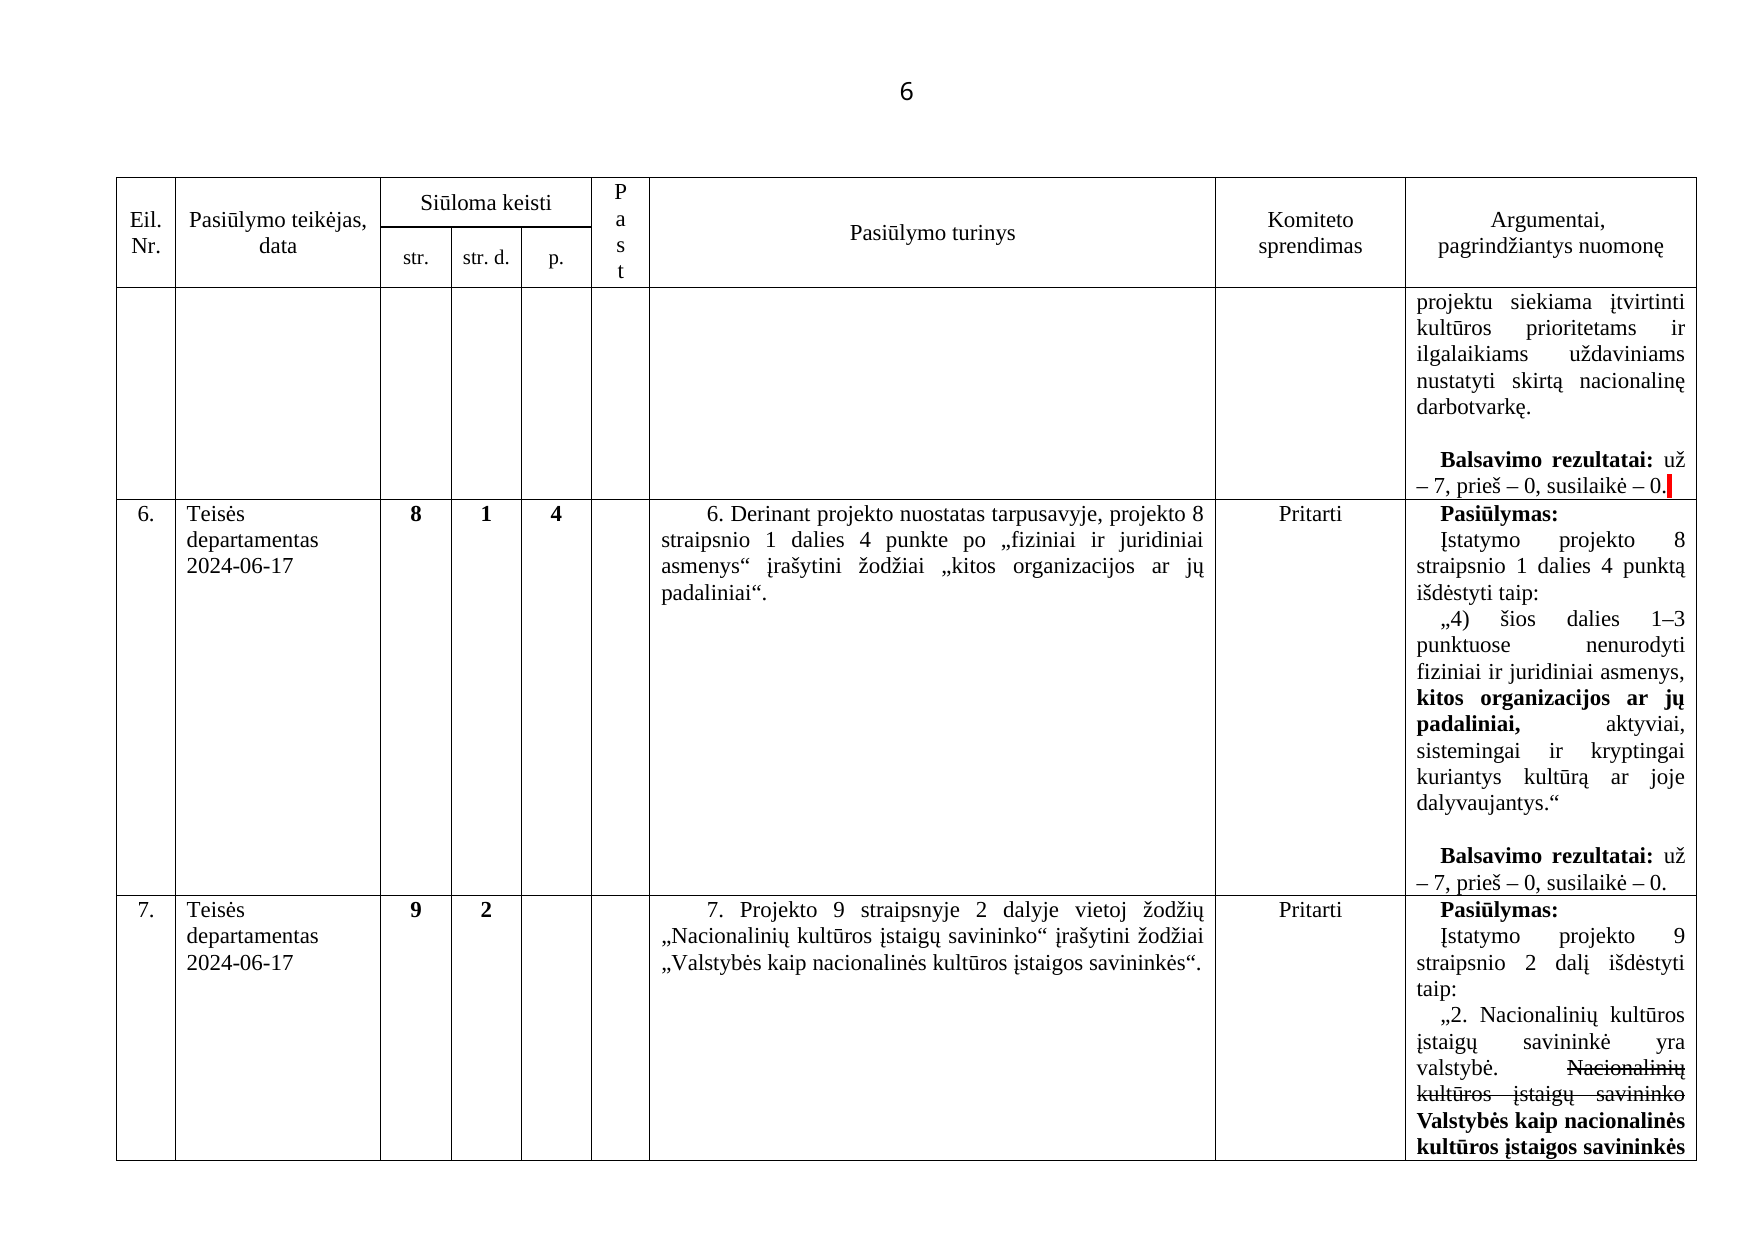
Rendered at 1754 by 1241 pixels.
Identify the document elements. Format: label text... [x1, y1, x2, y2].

table_cell [1216, 288, 1405, 498]
table_header Pasiūlymo teikėjas, data [176, 178, 380, 287]
table_header Siūloma keisti [381, 178, 591, 226]
table_header Pastabos [592, 178, 649, 287]
table_cell 8 [381, 500, 451, 895]
table_cell 9 [381, 896, 451, 1159]
table_cell Pritarti [1216, 896, 1405, 1159]
table_cell 6. Derinant projekto nuostatas tarpusavyje, projekto 8 straipsnio 1 dalies 4 punkte po „fiziniai ir juridiniai asmenys“ įrašytini žodžiai „kitos organizacijos ar jų padaliniai“. [650, 500, 1215, 895]
table_cell Teisės departamentas 2024-06-17 [176, 896, 380, 1159]
table_header Komiteto sprendimas [1216, 178, 1405, 287]
table_cell 7. [117, 896, 175, 1159]
table_cell [592, 500, 649, 895]
table_cell 4 [522, 500, 591, 895]
table_cell [522, 288, 591, 498]
table_header Argumentai, pagrindžiantys nuomonę [1406, 178, 1696, 287]
table_cell [117, 288, 175, 498]
table_cell [381, 288, 451, 498]
table_cell Pasiūlymas: Įstatymo projekto 8 straipsnio 1 dalies 4 punktą išdėstyti taip: „4) šios dalies 1–3 punktuose nenurodyti fiziniai ir juridiniai asmenys, kitos organizacijos ar jų padaliniai, aktyviai, sistemingai ir kryptingai kuriantys kultūrą ar joje dalyvaujantys.“ Balsavimo rezultatai: už – 7, prieš – 0, susilaikė – 0. [1406, 500, 1696, 895]
table_cell [522, 896, 591, 1159]
table_cell Pasiūlymas: Įstatymo projekto 9 straipsnio 2 dalį išdėstyti taip: „2. Nacionalinių kultūros įstaigų savininkė yra valstybė. Nacionalinių kultūros įstaigų savininko Valstybės kaip nacionalinės kultūros įstaigos savininkės [1406, 896, 1696, 1159]
table_cell 2 [452, 896, 521, 1159]
table_cell 1 [452, 500, 521, 895]
table_cell str. [381, 228, 451, 287]
table_cell [592, 896, 649, 1159]
table_cell [176, 288, 380, 498]
table_cell [650, 288, 1215, 498]
table_cell str. d. [452, 228, 521, 287]
table_cell [592, 288, 649, 498]
table_header Pasiūlymo turinys [650, 178, 1215, 287]
table_cell 6. [117, 500, 175, 895]
table_cell Pritarti [1216, 500, 1405, 895]
table_cell projektu siekiama įtvirtinti kultūros prioritetams ir ilgalaikiams uždaviniams nustatyti skirtą nacionalinę darbotvarkę. Balsavimo rezultatai: už – 7, prieš – 0, susilaikė – 0. [1406, 288, 1696, 498]
table_cell Teisės departamentas 2024-06-17 [176, 500, 380, 895]
table_cell 7. Projekto 9 straipsnyje 2 dalyje vietoj žodžių „Nacionalinių kultūros įstaigų savininko“ įrašytini žodžiai „Valstybės kaip nacionalinės kultūros įstaigos savininkės“. [650, 896, 1215, 1159]
table_cell p. [522, 228, 591, 287]
table_header Eil. Nr. [117, 178, 175, 287]
table_cell [452, 288, 521, 498]
